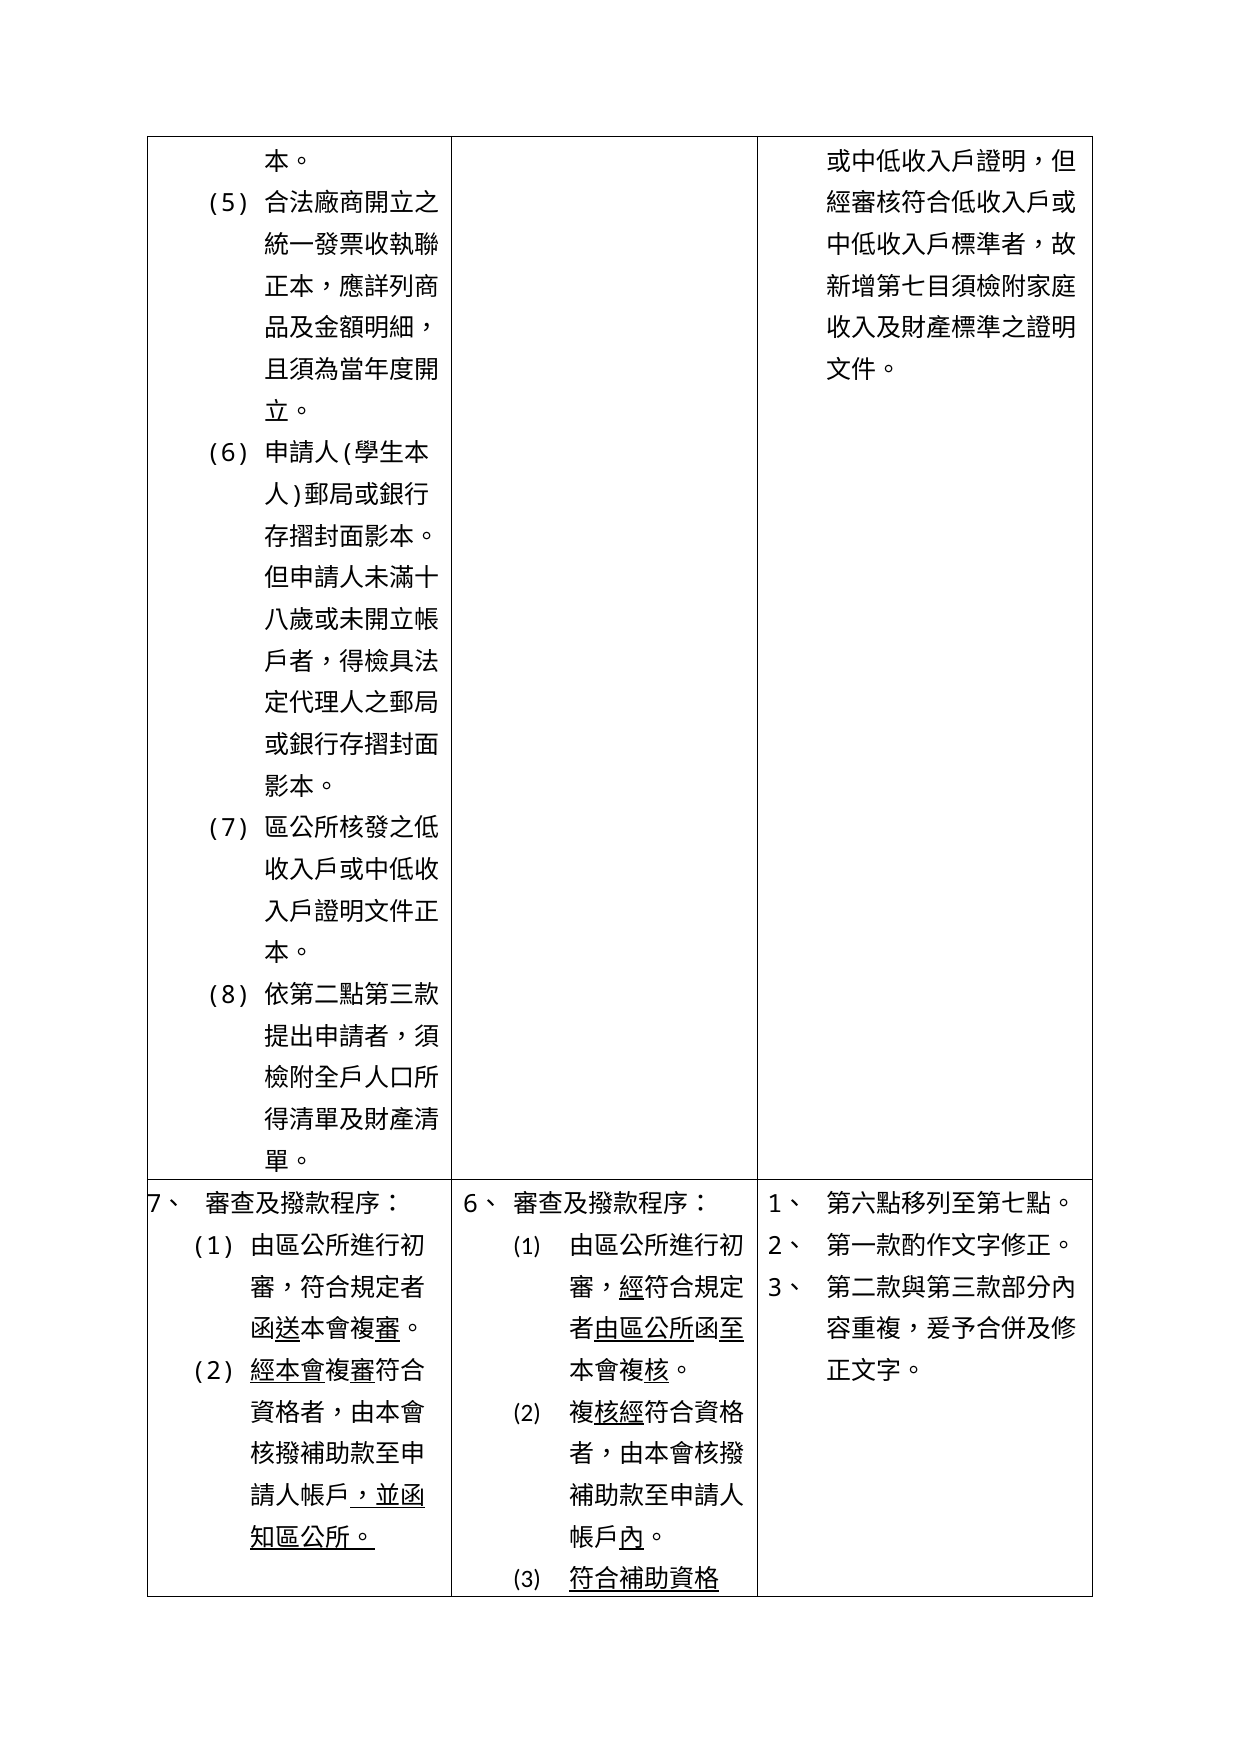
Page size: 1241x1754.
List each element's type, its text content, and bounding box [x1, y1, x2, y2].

table_cell 申請人應檢具下列文件，向戶籍所在地區公所提出申請： 申請書及印領清單各一份。 學生證影本（須蓋有每學期註冊章）。 申請人身分證正反面影本。 戶口名簿或最近三個月內戶籍謄本。 合法廠商開立之統一發票收執聯正本，應詳列商品及金額明細，且須為當年度開立。 申請人(學生本人)郵局或銀行存摺封面影本。但申請人未滿十八歲或未開立帳戶者，得檢具法定代理人之郵局或銀行存摺封面影本。 區公所核發之低收入戶或中低收入戶證明文件正本。 依第二點第三款提出申請者，須檢附全戶人口所得清單及財產清單。 [148, 137, 451, 1178]
table_cell 審查及撥款程序： 由區公所進行初審，符合規定者函送本會複審。 經本會複審符合資格者，由本會核撥補助款至申請人帳戶，並函知區公所。 [148, 1180, 451, 1596]
table_cell 或中低收入戶證明，但經審核符合低收入戶或中低收入戶標準者，故新增第七目須檢附家庭收入及財產標準之證明文件。 [758, 137, 1092, 1178]
table_cell 第六點移列至第七點。 第一款酌作文字修正。 第二款與第三款部分內容重複，爰予合併及修正文字。 [758, 1180, 1092, 1596]
table_cell [452, 137, 757, 1178]
table_cell 審查及撥款程序： 由區公所進行初審，經符合規定者由區公所函至本會複核。 複核經符合資格者，由本會核撥補助款至申請人帳戶內。 符合補助資格者，補助款將匯入申請人帳戶內，並函知受理機關。 [452, 1180, 757, 1596]
